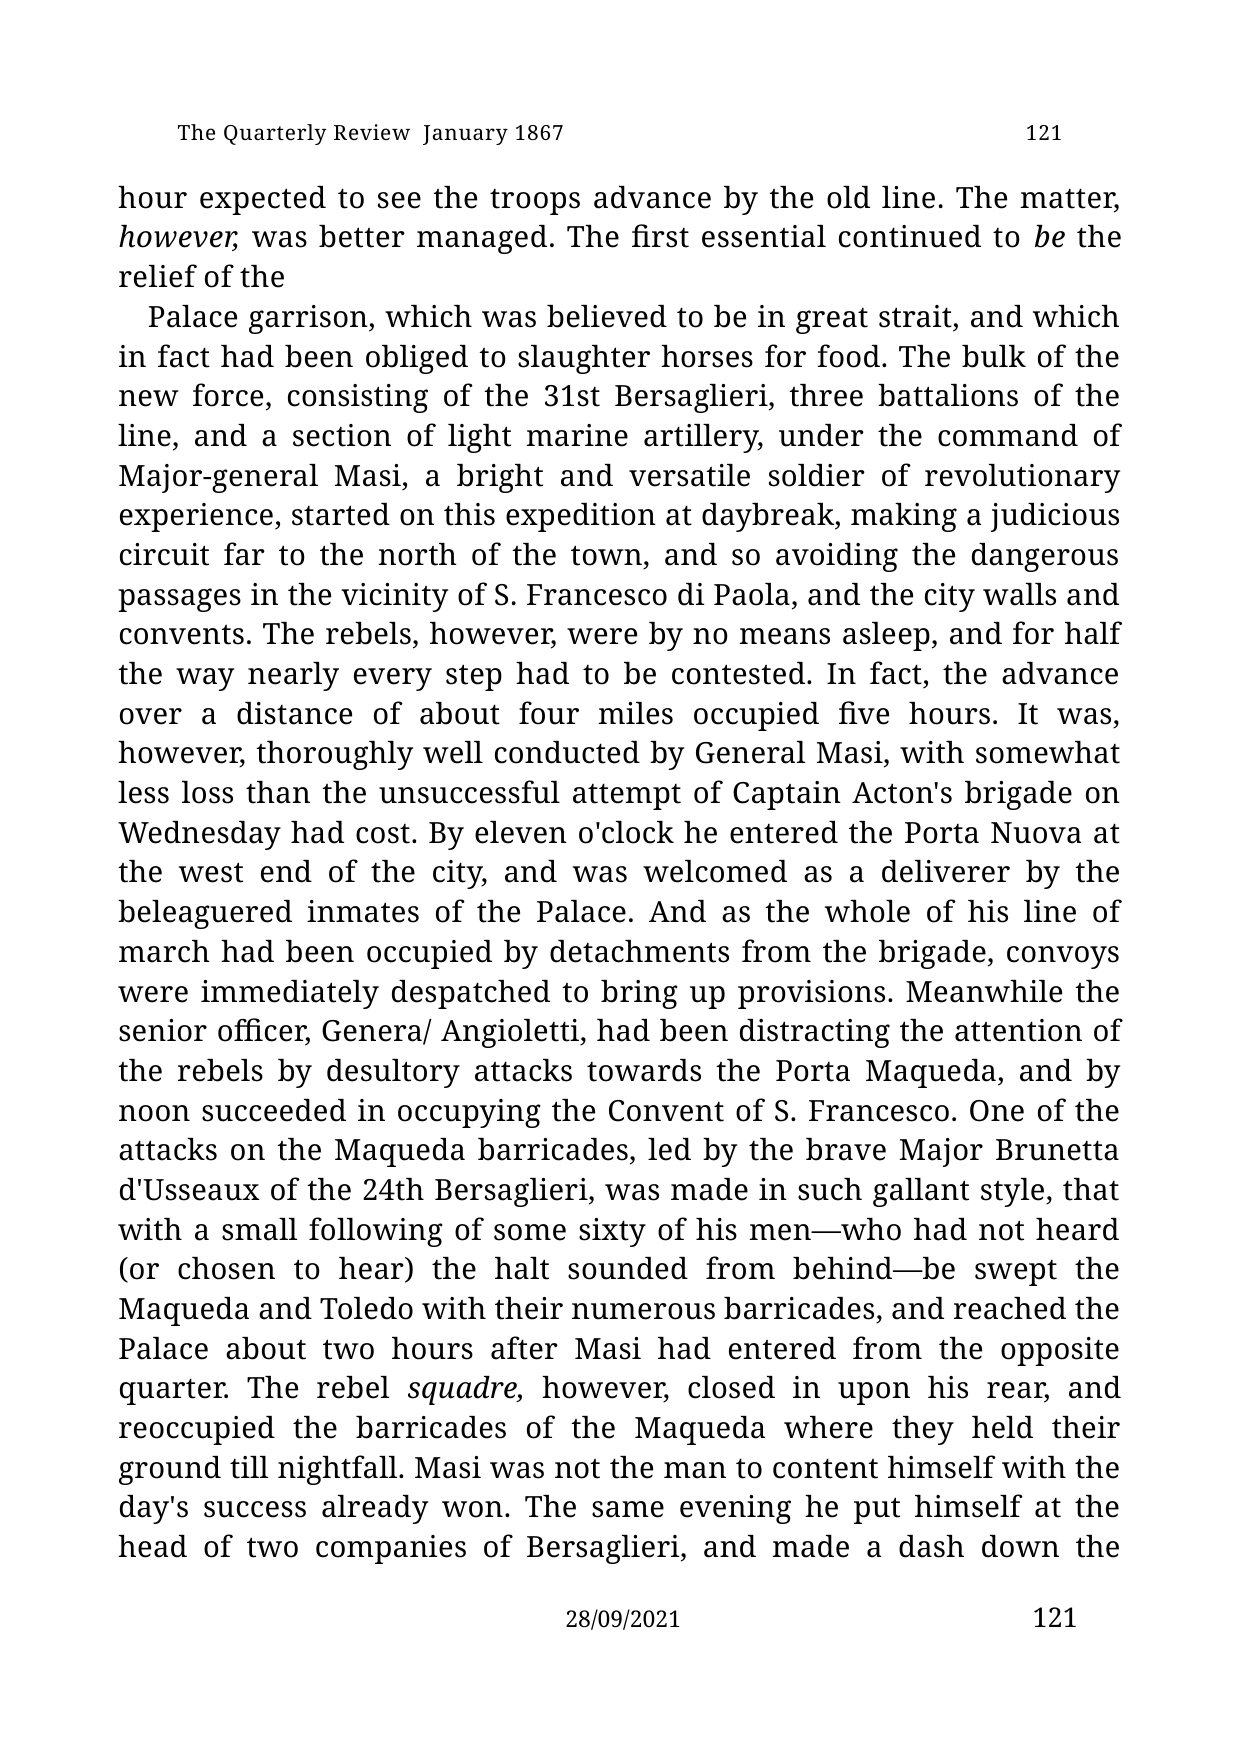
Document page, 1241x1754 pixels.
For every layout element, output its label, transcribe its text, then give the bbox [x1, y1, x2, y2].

text hour expected to see the troops advance by the old line. The matter, however, was better managed. The first essential continued to be the relief of the [118, 177, 1122, 296]
text Palace garrison, which was believed to be in great strait, and which in fact had been obliged to slaughter horses for food. The bulk of the new force, consisting of the 31st Bersaglieri, three battalions of the line, and a section of light marine artillery, under the command of Major-general Masi, a bright and versatile soldier of revolutionary experience, started on this expedition at daybreak, making a judicious circuit far to the north of the town, and so avoiding the dangerous passages in the vicinity of S. Francesco di Paola, and the city walls and convents. The rebels, however, were by no means asleep, and for half the way nearly every step had to be contested. In fact, the advance over a distance of about four miles occupied five hours. It was, however, thoroughly well conducted by General Masi, with somewhat less loss than the unsuccessful attempt of Captain Acton's brigade on Wednesday had cost. By eleven o'clock he entered the Porta Nuova at the west end of the city, and was welcomed as a deliverer by the beleaguered inmates of the Palace. And as the whole of his line of march had been occupied by detachments from the brigade, convoys were immediately despatched to bring up provisions. Meanwhile the senior officer, Genera/ Angioletti, had been distracting the attention of the rebels by desultory attacks towards the Porta Maqueda, and by noon succeeded in occupying the Convent of S. Francesco. One of the attacks on the Maqueda barricades, led by the brave Major Brunetta d'Usseaux of the 24th Bersaglieri, was made in such gallant style, that with a small following of some sixty of his men—who had not heard (or chosen to hear) the halt sounded from behind—be swept the Maqueda and Toledo with their numerous barricades, and reached the Palace about two hours after Masi had entered from the opposite quarter. The rebel squadre, however, closed in upon his rear, and reoccupied the barricades of the Maqueda where they held their ground till nightfall. Masi was not the man to content himself with the day's success already won. The same evening he put himself at the head of two companies of Bersaglieri, and made a dash down the [118, 296, 1122, 1566]
